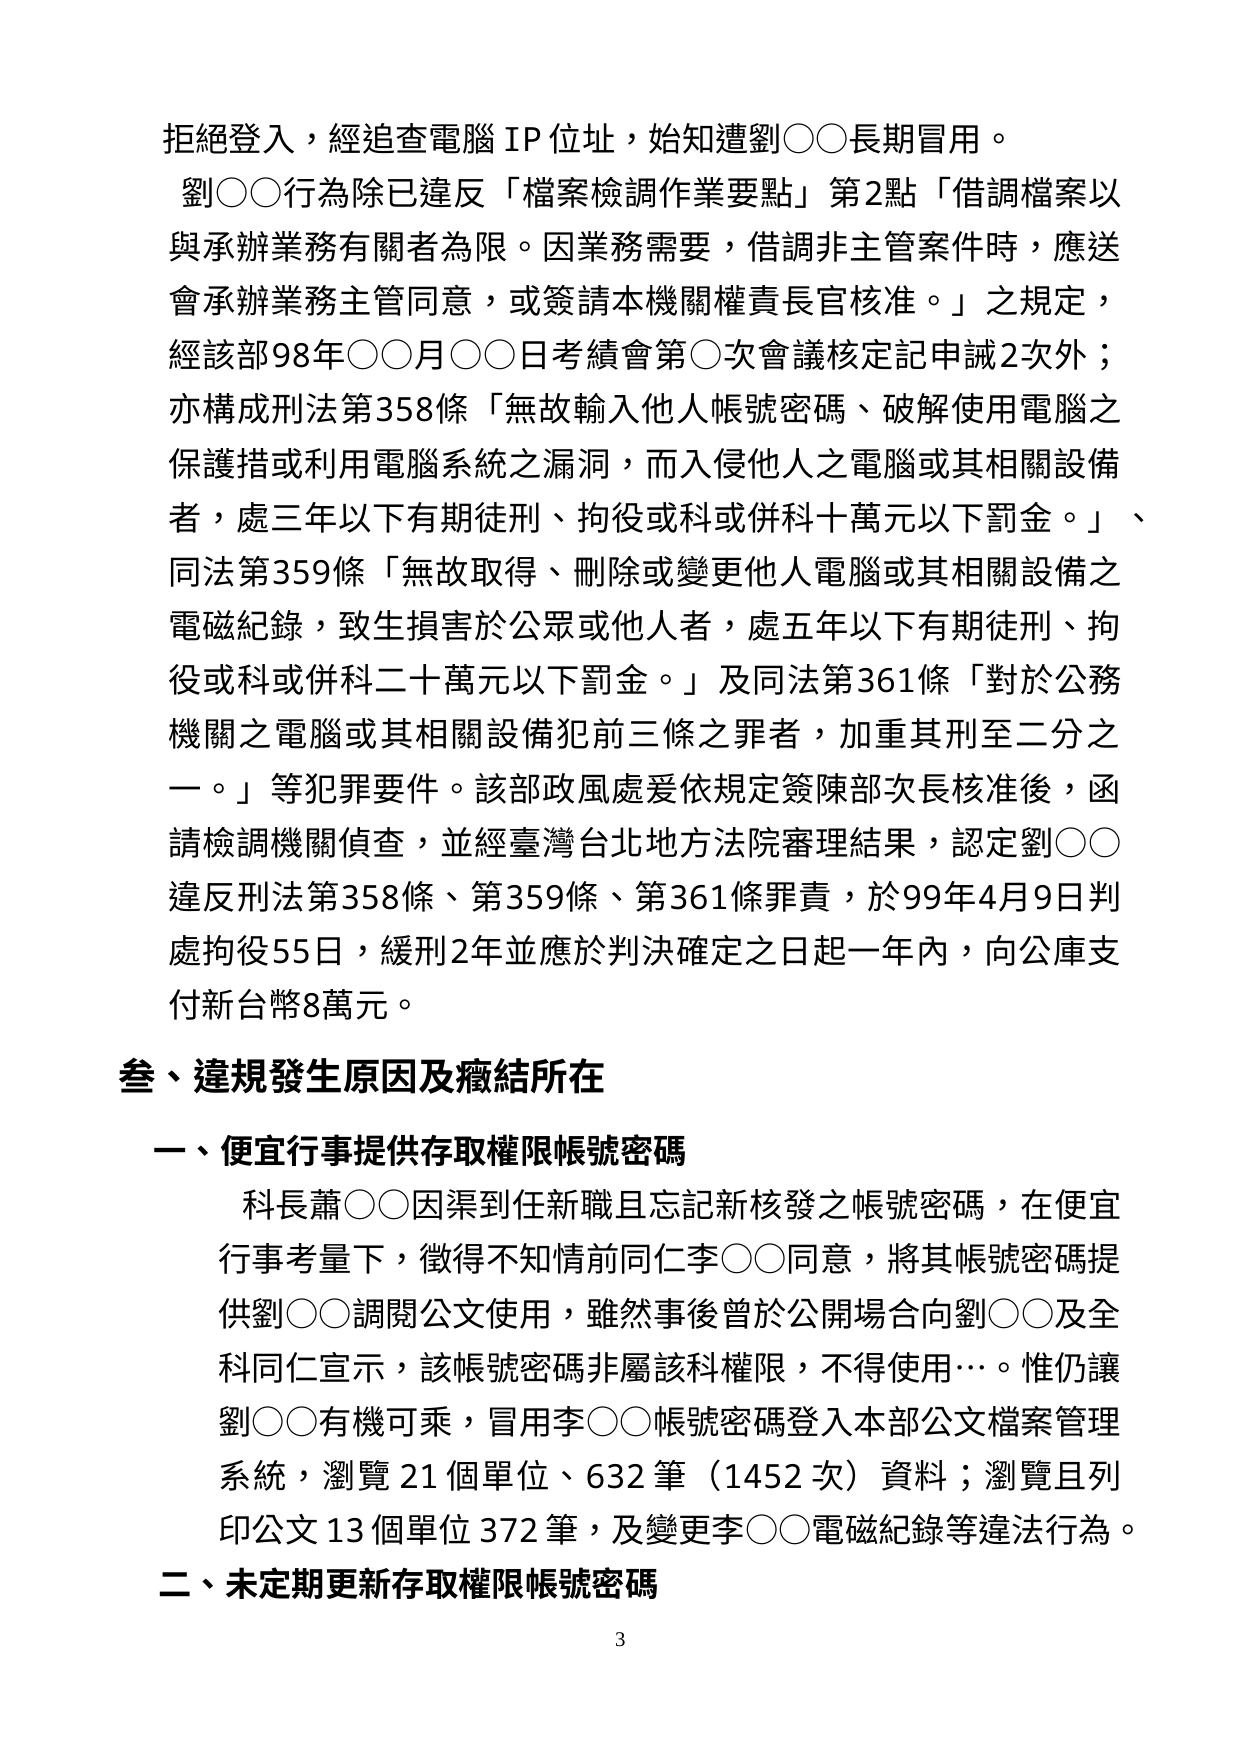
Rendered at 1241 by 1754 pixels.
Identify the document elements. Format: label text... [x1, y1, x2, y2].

text 一、便宜行事提供存取權限帳號密碼 [118, 1120, 1122, 1174]
text 叁、違規發生原因及癥結所在 [118, 1047, 1122, 1101]
text 拒絕登入，經追查電腦IP位址，始知遭劉○○長期冒用。 [162, 108, 1122, 162]
text 劉○○行為除已違反「檔案檢調作業要點」第2點「借調檔案以與承辦業務有關者為限。因業務需要，借調非主管案件時，應送會承辦業務主管同意，或簽請本機關權責長官核准。」之規定，經該部98年○○月○○日考績會第○次會議核定記申誡2次外；亦構成刑法第358條「無故輸入他人帳號密碼、破解使用電腦之保護措或利用電腦系統之漏洞，而入侵他人之電腦或其相關設備者，處三年以下有期徒刑、拘役或科或併科十萬元以下罰金。」、同法第359條「無故取得、刪除或變更他人電腦或其相關設備之電磁紀錄，致生損害於公眾或他人者，處五年以下有期徒刑、拘役或科或併科二十萬元以下罰金。」及同法第361條「對於公務機關之電腦或其相關設備犯前三條之罪者，加重其刑至二分之一。」等犯罪要件。該部政風處爰依規定簽陳部次長核准後，函請檢調機關偵查，並經臺灣台北地方法院審理結果，認定劉○○違反刑法第358條、第359條、第361條罪責，於99年4月9日判處拘役55日，緩刑2年並應於判決確定之日起一年內，向公庫支付新台幣8萬元。 [118, 162, 1122, 1028]
text 二、未定期更新存取權限帳號密碼 [118, 1553, 1122, 1608]
text 科長蕭○○因渠到任新職且忘記新核發之帳號密碼，在便宜行事考量下，徵得不知情前同仁李○○同意，將其帳號密碼提供劉○○調閱公文使用，雖然事後曾於公開場合向劉○○及全科同仁宣示，該帳號密碼非屬該科權限，不得使用…。惟仍讓劉○○有機可乘，冒用李○○帳號密碼登入本部公文檔案管理系統，瀏覽21個單位、632筆（1452次）資料；瀏覽且列印公文13個單位372筆，及變更李○○電磁紀錄等違法行為。 [118, 1174, 1122, 1553]
